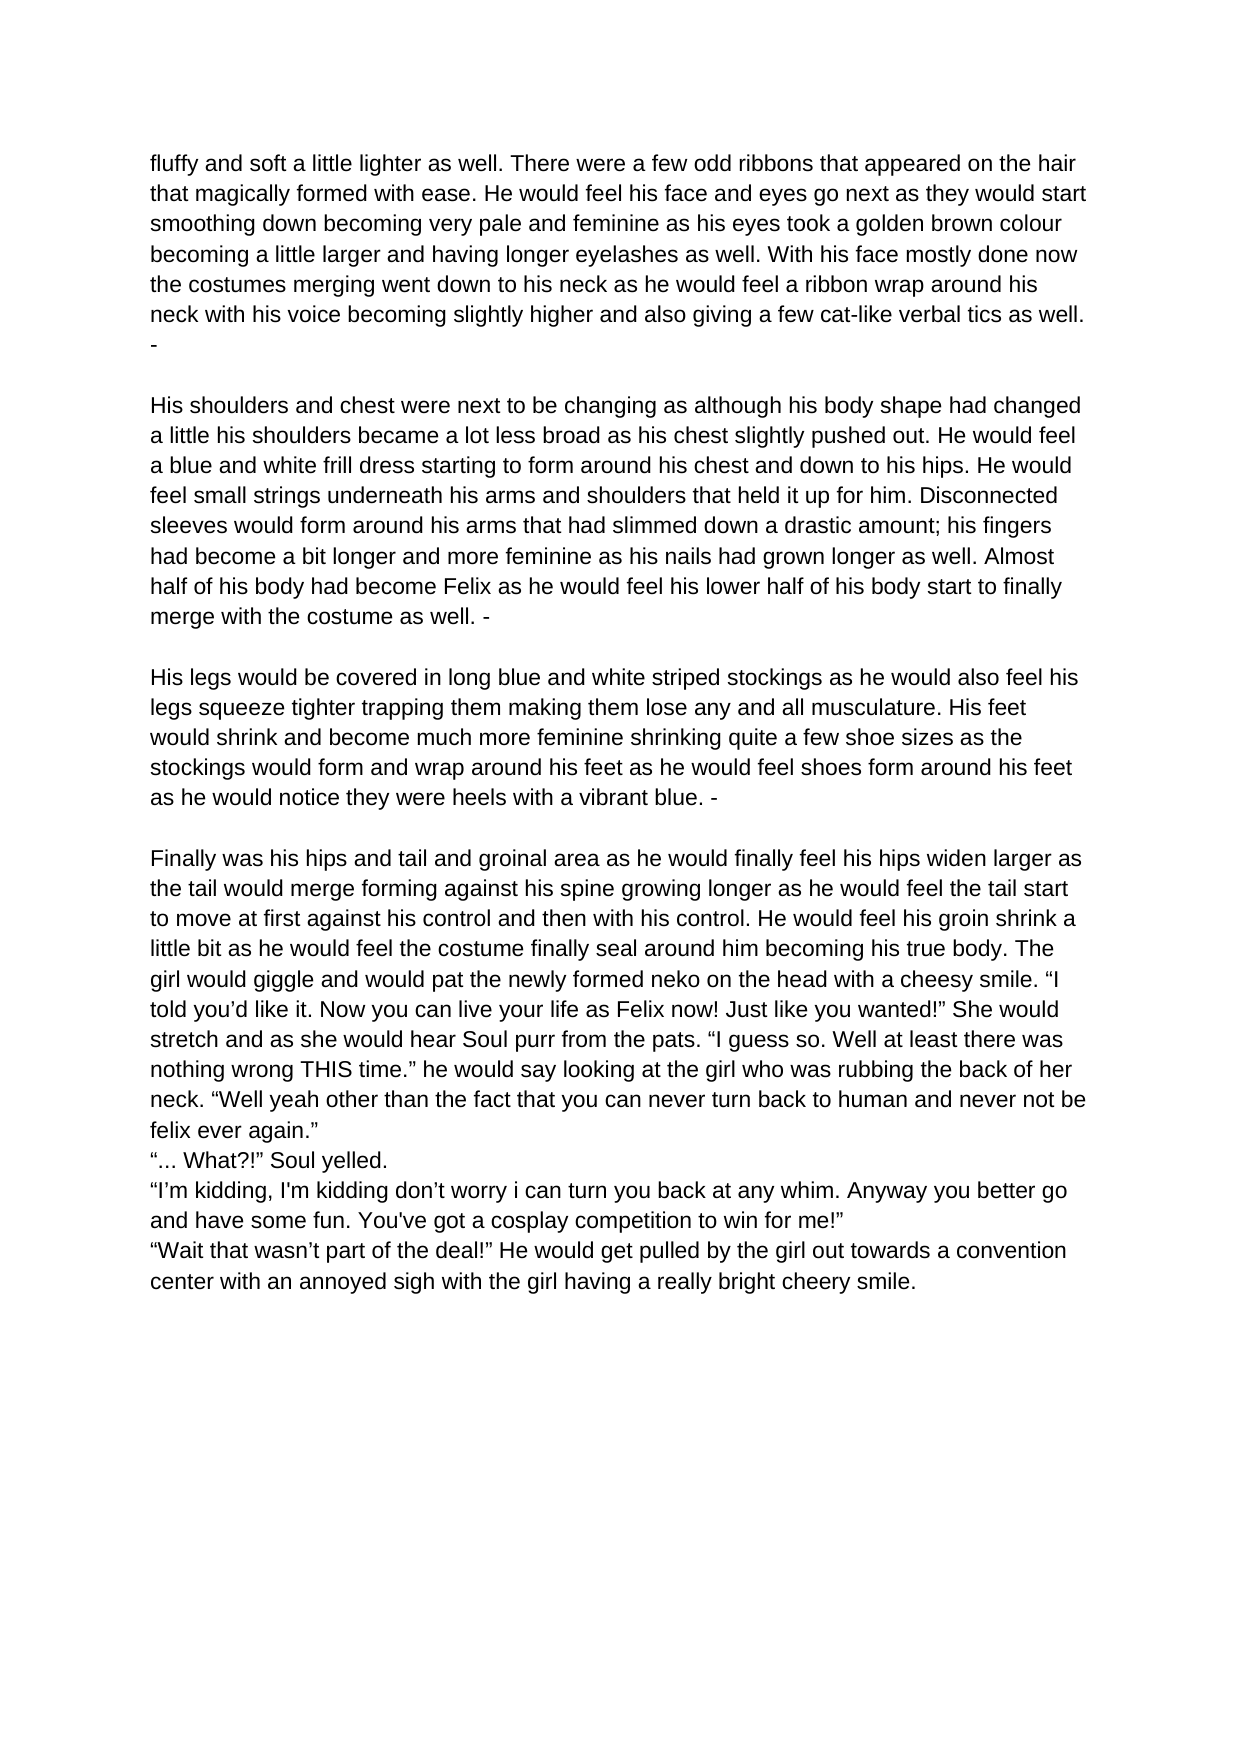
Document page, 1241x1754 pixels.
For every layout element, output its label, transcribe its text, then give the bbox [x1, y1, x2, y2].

text His legs would be covered in long blue and white striped stockings as he would also feel his legs squeeze tighter trapping them making them lose any and all musculature. His feet would shrink and become much more feminine shrinking quite a few shoe sizes as the stockings would form and wrap around his feet as he would feel shoes form around his feet as he would notice they were heels with a vibrant blue. - Finally was his hips and tail and groinal area as he would finally feel his hips widen larger as the tail would merge forming against his spine growing longer as he would feel the tail start to move at first against his control and then with his control. He would feel his groin shrink a little bit as he would feel the costume finally seal around him becoming his true body. The girl would giggle and would pat the newly formed neko on the head with a cheesy smile. “I told you’d like it. Now you can live your life as Felix now! Just like you wanted!” She would stretch and as she would hear Soul purr from the pats. “I guess so. Well at least there was nothing wrong THIS time.” he would say looking at the girl who was rubbing the back of her neck. “Well yeah other than the fact that you can never turn back to human and never not be felix ever again.” “... What?!” Soul yelled. “I’m kidding, I'm kidding don’t worry i can turn you back at any whim. Anyway you better go and have some fun. You've got a cosplay competition to win for me!” “Wait that wasn’t part of the deal!” He would get pulled by the girl out towards a convention center with an annoyed sigh with the girl having a really bright cheery smile. [150, 633, 1090, 1294]
text fluffy and soft a little lighter as well. There were a few odd ribbons that appeared on the hair that magically formed with ease. He would feel his face and eyes go next as they would start smoothing down becoming very pale and feminine as his eyes took a golden brown colour becoming a little larger and having longer eyelashes as well. With his face mostly done now the costumes merging went down to his neck as he would feel a ribbon wrap around his neck with his voice becoming slightly higher and also giving a few cat-like verbal tics as well. - His shoulders and chest were next to be changing as although his body shape had changed a little his shoulders became a lot less broad as his chest slightly pushed out. He would feel a blue and white frill dress starting to form around his chest and down to his hips. He would feel small strings underneath his arms and shoulders that held it up for him. Disconnected sleeves would form around his arms that had slimmed down a drastic amount; his fingers had become a bit longer and more feminine as his nails had grown longer as well. Almost half of his body had become Felix as he would feel his lower half of his body start to finally merge with the costume as well. - [150, 150, 1090, 629]
